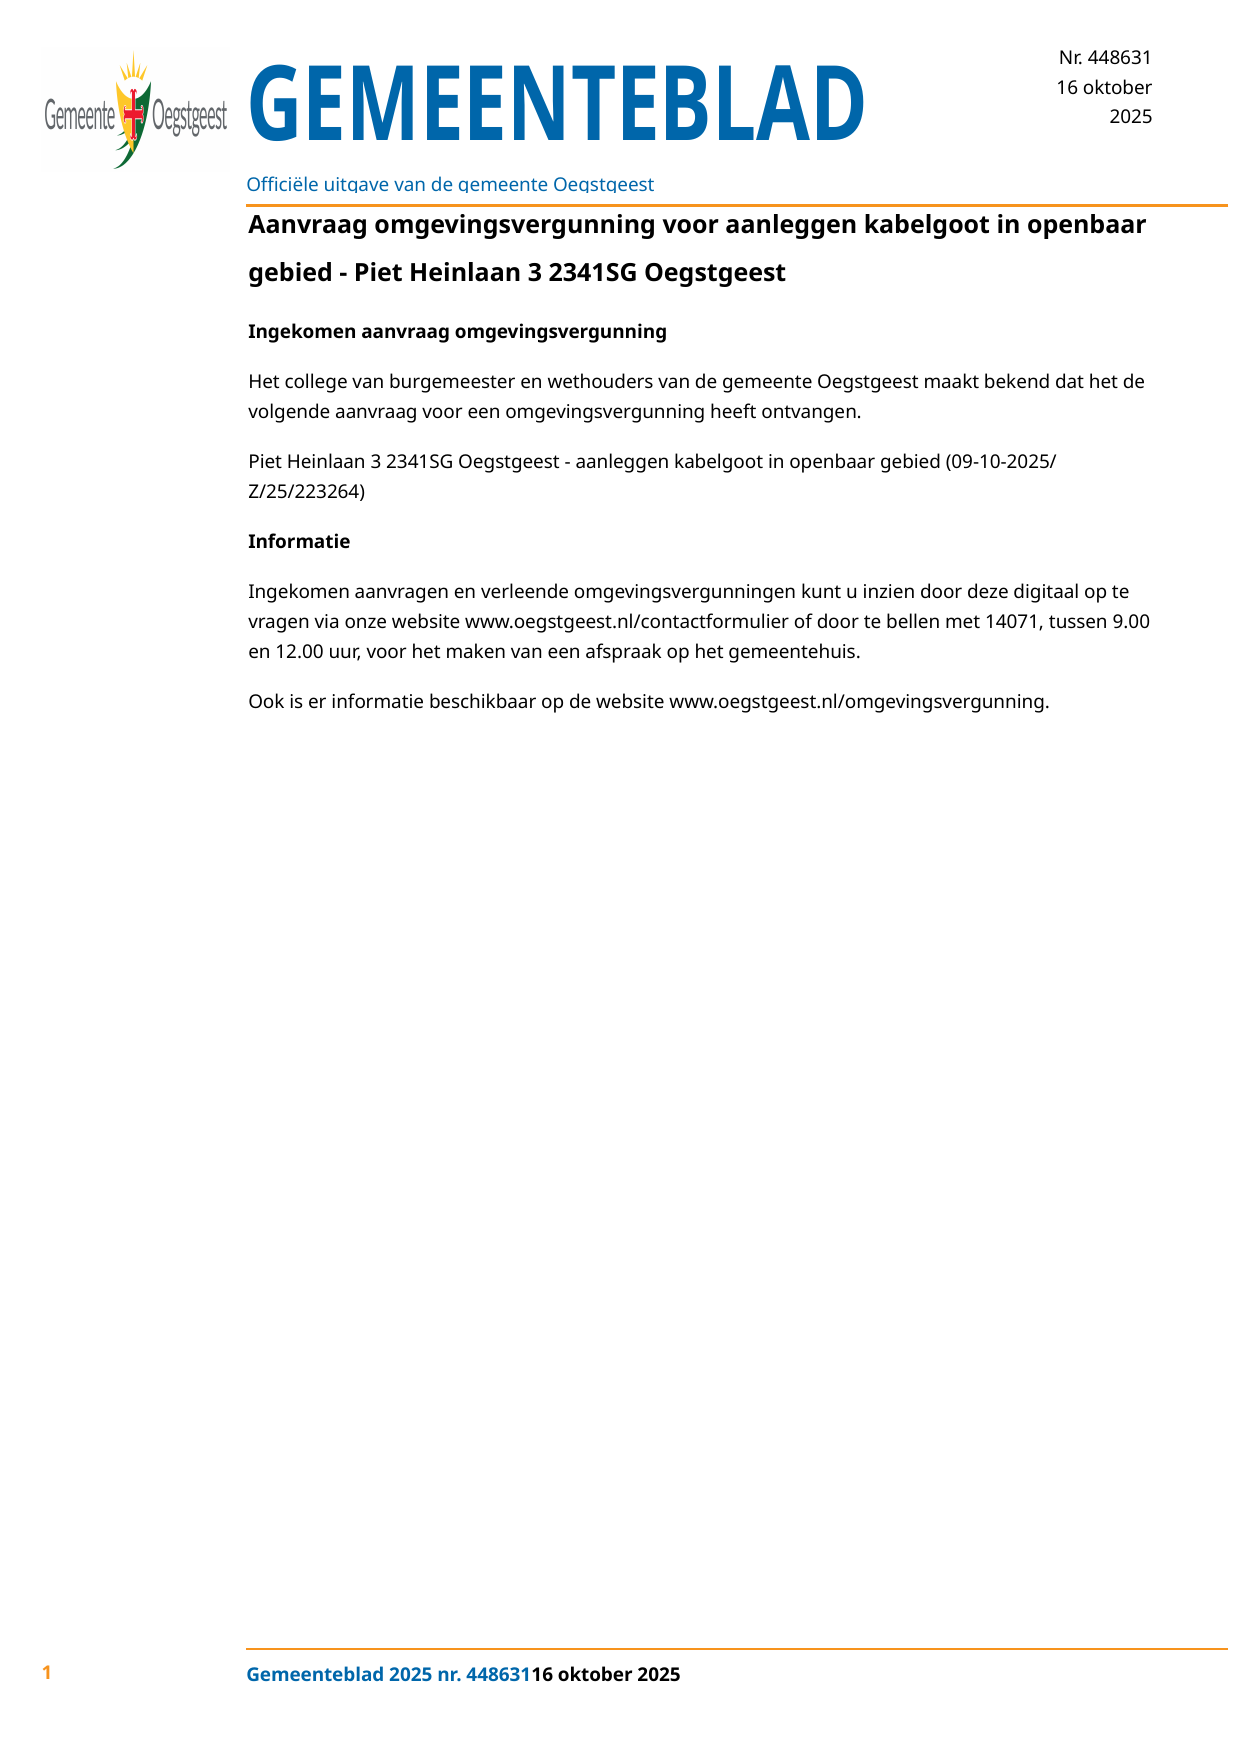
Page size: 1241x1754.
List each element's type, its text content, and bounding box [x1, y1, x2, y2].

text Aanvraag omgevingsvergunning voor aanleggen kabelgoot in openbaar gebied - Piet Heinlaan 3 2341SG Oegstgeest [248, 207, 1152, 288]
text Ingekomen aanvragen en verleende omgevingsvergunningen kunt u inzien door deze digitaal op te vragen via onze website www.oegstgeest.nl/contactformulier of door te bellen met 14071, tussen 9.00 en 12.00 uur, voor het maken van een afspraak op het gemeentehuis. [248, 579, 1152, 664]
text Het college van burgemeester en wethouders van de gemeente Oegstgeest maakt bekend dat het de volgende aanvraag voor een omgevingsvergunning heeft ontvangen. [248, 368, 1152, 424]
text Ook is er informatie beschikbaar op de website www.oegstgeest.nl/omgevingsvergunning. [248, 688, 1152, 714]
text Ingekomen aanvraag omgevingsvergunning [248, 318, 1152, 344]
text Informatie [248, 528, 1152, 554]
text Piet Heinlaan 3 2341SG Oegstgeest - aanleggen kabelgoot in openbaar gebied (09-10-2025/ Z/25/223264) [248, 448, 1152, 504]
picture [41, 47, 231, 172]
